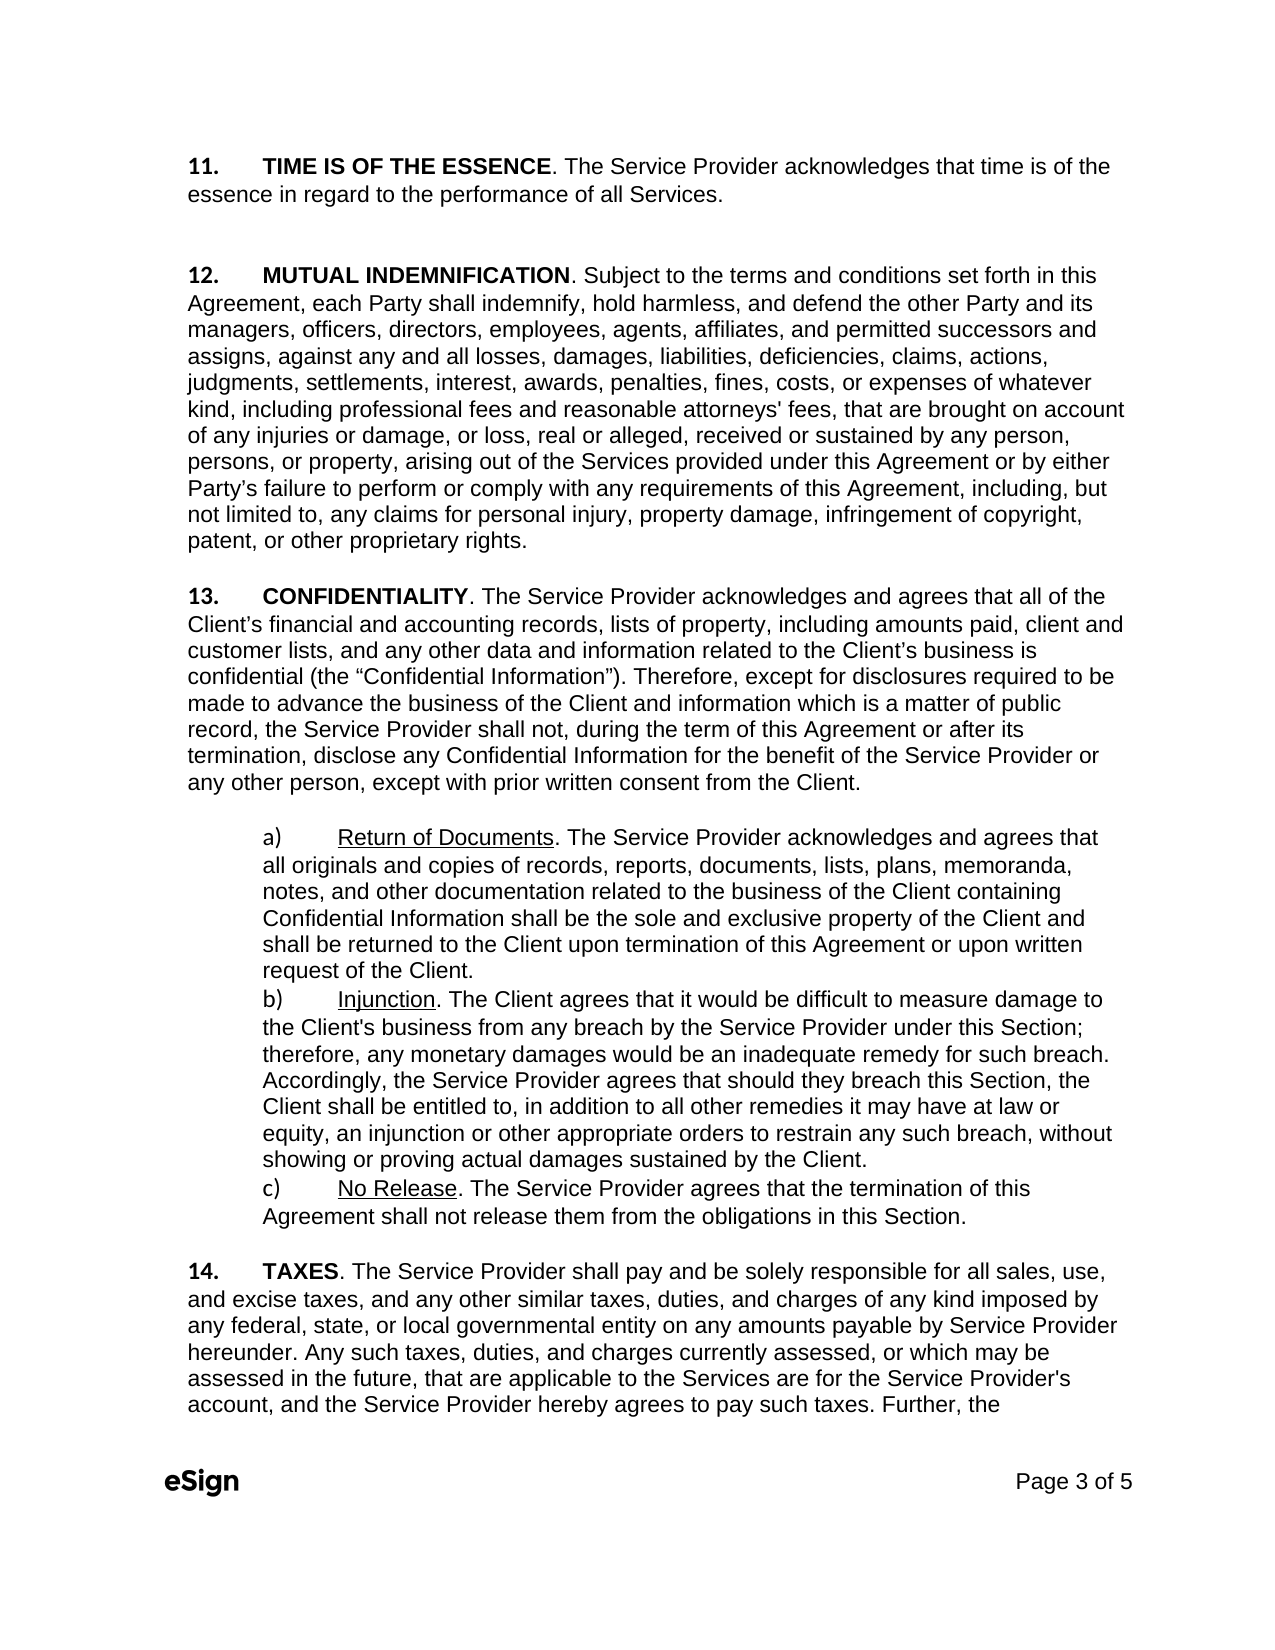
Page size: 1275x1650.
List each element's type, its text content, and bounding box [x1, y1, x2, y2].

list Injunction. The Client agrees that it would be difficult to measure damage to the Client's business from any breach by the Service Provider under this Section; therefore, any monetary damages would be an inadequate remedy for such breach. Accordingly, the Service Provider agrees that should they breach this Section, the Client shall be entitled to, in addition to all other remedies it may have at law or equity, an injunction or other appropriate orders to restrain any such breach, without showing or proving actual damages sustained by the Client. [262, 984, 1125, 1172]
list No Release. The Service Provider agrees that the termination of this Agreement shall not release them from the obligations in this Section. [262, 1172, 1125, 1229]
list Return of Documents. The Service Provider acknowledges and agrees that all originals and copies of records, reports, documents, lists, plans, memoranda, notes, and other documentation related to the business of the Client containing Confidential Information shall be the sole and exclusive property of the Client and shall be returned to the Client upon termination of this Agreement or upon written request of the Client. [262, 821, 1125, 984]
list CONFIDENTIALITY. The Service Provider acknowledges and agrees that all of the Client’s financial and accounting records, lists of property, including amounts paid, client and customer lists, and any other data and information related to the Client’s business is confidential (the “Confidential Information”). Therefore, except for disclosures required to be made to advance the business of the Client and information which is a matter of public record, the Service Provider shall not, during the term of this Agreement or after its termination, disclose any Confidential Information for the benefit of the Service Provider or any other person, except with prior written consent from the Client. [187, 580, 1125, 795]
list TAXES. The Service Provider shall pay and be solely responsible for all sales, use, and excise taxes, and any other similar taxes, duties, and charges of any kind imposed by any federal, state, or local governmental entity on any amounts payable by Service Provider hereunder. Any such taxes, duties, and charges currently assessed, or which may be assessed in the future, that are applicable to the Services are for the Service Provider's account, and the Service Provider hereby agrees to pay such taxes. Further, the [187, 1256, 1125, 1418]
list TIME IS OF THE ESSENCE. The Service Provider acknowledges that time is of the essence in regard to the performance of all Services. [187, 150, 1125, 207]
list MUTUAL INDEMNIFICATION. Subject to the terms and conditions set forth in this Agreement, each Party shall indemnify, hold harmless, and defend the other Party and its managers, officers, directors, employees, agents, affiliates, and permitted successors and assigns, against any and all losses, damages, liabilities, deficiencies, claims, actions, judgments, settlements, interest, awards, penalties, fines, costs, or expenses of whatever kind, including professional fees and reasonable attorneys' fees, that are brought on account of any injuries or damage, or loss, real or alleged, received or sustained by any person, persons, or property, arising out of the Services provided under this Agreement or by either Party’s failure to perform or comply with any requirements of this Agreement, including, but not limited to, any claims for personal injury, property damage, infringement of copyright, patent, or other proprietary rights. [187, 259, 1125, 554]
